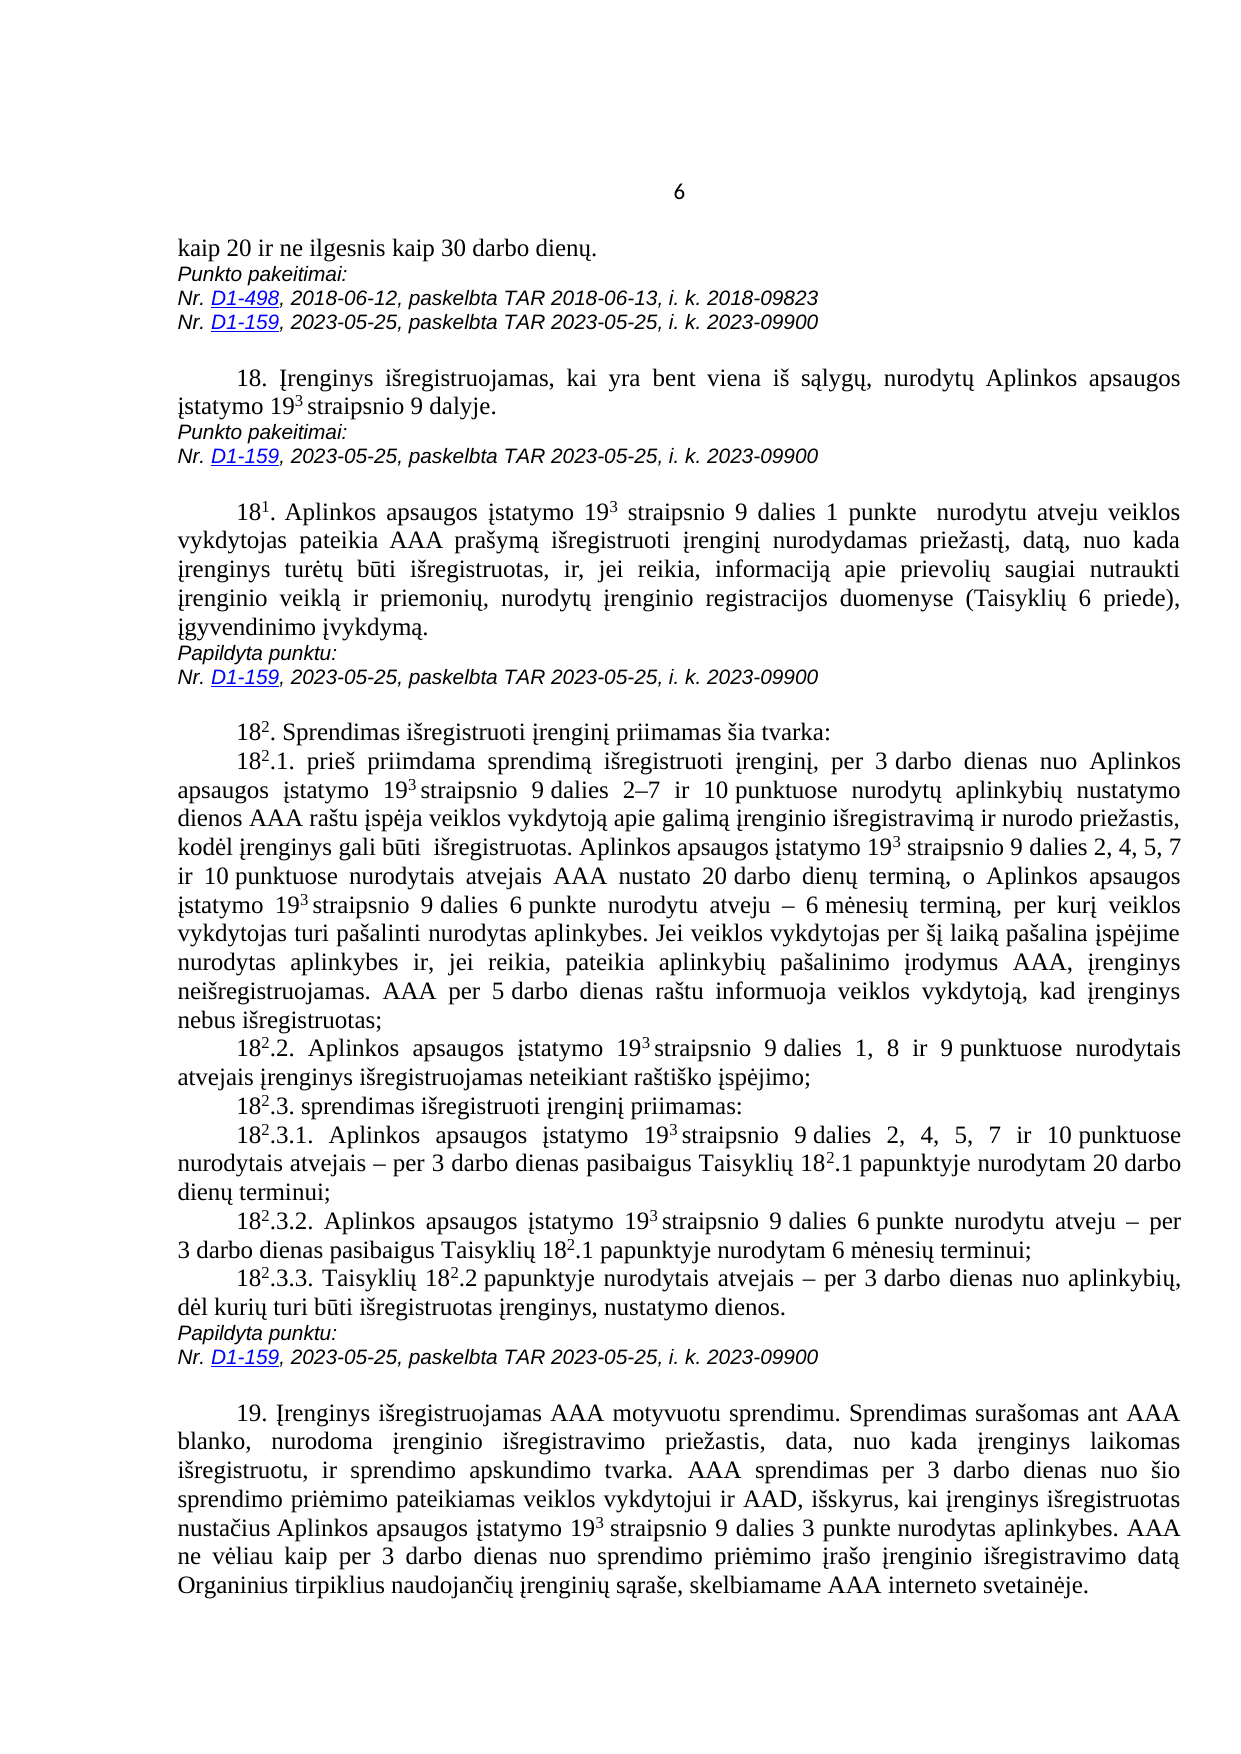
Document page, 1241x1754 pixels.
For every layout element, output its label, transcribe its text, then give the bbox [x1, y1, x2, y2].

text 182.3. sprendimas išregistruoti įrenginį priimamas: [177, 1091, 1181, 1120]
text Nr. D1-498, 2018-06-12, paskelbta TAR 2018-06-13, i. k. 2018-09823 [177, 286, 1181, 310]
text Nr. D1-159, 2023-05-25, paskelbta TAR 2023-05-25, i. k. 2023-09900 [177, 444, 1181, 468]
text Nr. D1-159, 2023-05-25, paskelbta TAR 2023-05-25, i. k. 2023-09900 [177, 664, 1181, 688]
text 182.3.2. Aplinkos apsaugos įstatymo 193 straipsnio 9 dalies 6 punkte nurodytu atveju – per 3 darbo dienas pasibaigus Taisyklių 182.1 papunktyje nurodytam 6 mėnesių terminui; [177, 1206, 1181, 1263]
text 19. Įrenginys išregistruojamas AAA motyvuotu sprendimu. Sprendimas surašomas ant AAA blanko, nurodoma įrenginio išregistravimo priežastis, data, nuo kada įrenginys laikomas išregistruotu, ir sprendimo apskundimo tvarka. AAA sprendimas per 3 darbo dienas nuo šio sprendimo priėmimo pateikiamas veiklos vykdytojui ir AAD, išskyrus, kai įrenginys išregistruotas nustačius Aplinkos apsaugos įstatymo 193 straipsnio 9 dalies 3 punkte nurodytas aplinkybes. AAA ne vėliau kaip per 3 darbo dienas nuo sprendimo priėmimo įrašo įrenginio išregistravimo datą Organinius tirpiklius naudojančių įrenginių sąraše, skelbiamame AAA interneto svetainėje. [177, 1398, 1181, 1599]
text 182.2. Aplinkos apsaugos įstatymo 193 straipsnio 9 dalies 1, 8 ir 9 punktuose nurodytais atvejais įrenginys išregistruojamas neteikiant raštiško įspėjimo; [177, 1033, 1181, 1091]
text 182.1. prieš priimdama sprendimą išregistruoti įrenginį, per 3 darbo dienas nuo Aplinkos apsaugos įstatymo 193 straipsnio 9 dalies 2–7 ir 10 punktuose nurodytų aplinkybių nustatymo dienos AAA raštu įspėja veiklos vykdytoją apie galimą įrenginio išregistravimą ir nurodo priežastis, kodėl įrenginys gali būti išregistruotas. Aplinkos apsaugos įstatymo 193 straipsnio 9 dalies 2, 4, 5, 7 ir 10 punktuose nurodytais atvejais AAA nustato 20 darbo dienų terminą, o Aplinkos apsaugos įstatymo 193 straipsnio 9 dalies 6 punkte nurodytu atveju – 6 mėnesių terminą, per kurį veiklos vykdytojas turi pašalinti nurodytas aplinkybes. Jei veiklos vykdytojas per šį laiką pašalina įspėjime nurodytas aplinkybes ir, jei reikia, pateikia aplinkybių pašalinimo įrodymus AAA, įrenginys neišregistruojamas. AAA per 5 darbo dienas raštu informuoja veiklos vykdytoją, kad įrenginys nebus išregistruotas; [177, 746, 1181, 1033]
text Papildyta punktu: [177, 641, 1181, 664]
text 182.3.3. Taisyklių 182.2 papunktyje nurodytais atvejais – per 3 darbo dienas nuo aplinkybių, dėl kurių turi būti išregistruotas įrenginys, nustatymo dienos. [177, 1263, 1181, 1321]
text 182.3.1. Aplinkos apsaugos įstatymo 193 straipsnio 9 dalies 2, 4, 5, 7 ir 10 punktuose nurodytais atvejais – per 3 darbo dienas pasibaigus Taisyklių 182.1 papunktyje nurodytam 20 darbo dienų terminui; [177, 1120, 1181, 1206]
text Nr. D1-159, 2023-05-25, paskelbta TAR 2023-05-25, i. k. 2023-09900 [177, 1345, 1181, 1369]
text Papildyta punktu: [177, 1321, 1181, 1345]
text Punkto pakeitimai: [177, 420, 1181, 444]
text kaip 20 ir ne ilgesnis kaip 30 darbo dienų. [177, 233, 1181, 262]
text 181. Aplinkos apsaugos įstatymo 193 straipsnio 9 dalies 1 punkte nurodytu atveju veiklos vykdytojas pateikia AAA prašymą išregistruoti įrenginį nurodydamas priežastį, datą, nuo kada įrenginys turėtų būti išregistruotas, ir, jei reikia, informaciją apie prievolių saugiai nutraukti įrenginio veiklą ir priemonių, nurodytų įrenginio registracijos duomenyse (Taisyklių 6 priede), įgyvendinimo įvykdymą. [177, 497, 1181, 641]
text 182. Sprendimas išregistruoti įrenginį priimamas šia tvarka: [177, 717, 1181, 746]
text 18. Įrenginys išregistruojamas, kai yra bent viena iš sąlygų, nurodytų Aplinkos apsaugos įstatymo 193 straipsnio 9 dalyje. [177, 363, 1181, 420]
text Punkto pakeitimai: [177, 262, 1181, 286]
text Nr. D1-159, 2023-05-25, paskelbta TAR 2023-05-25, i. k. 2023-09900 [177, 310, 1181, 334]
